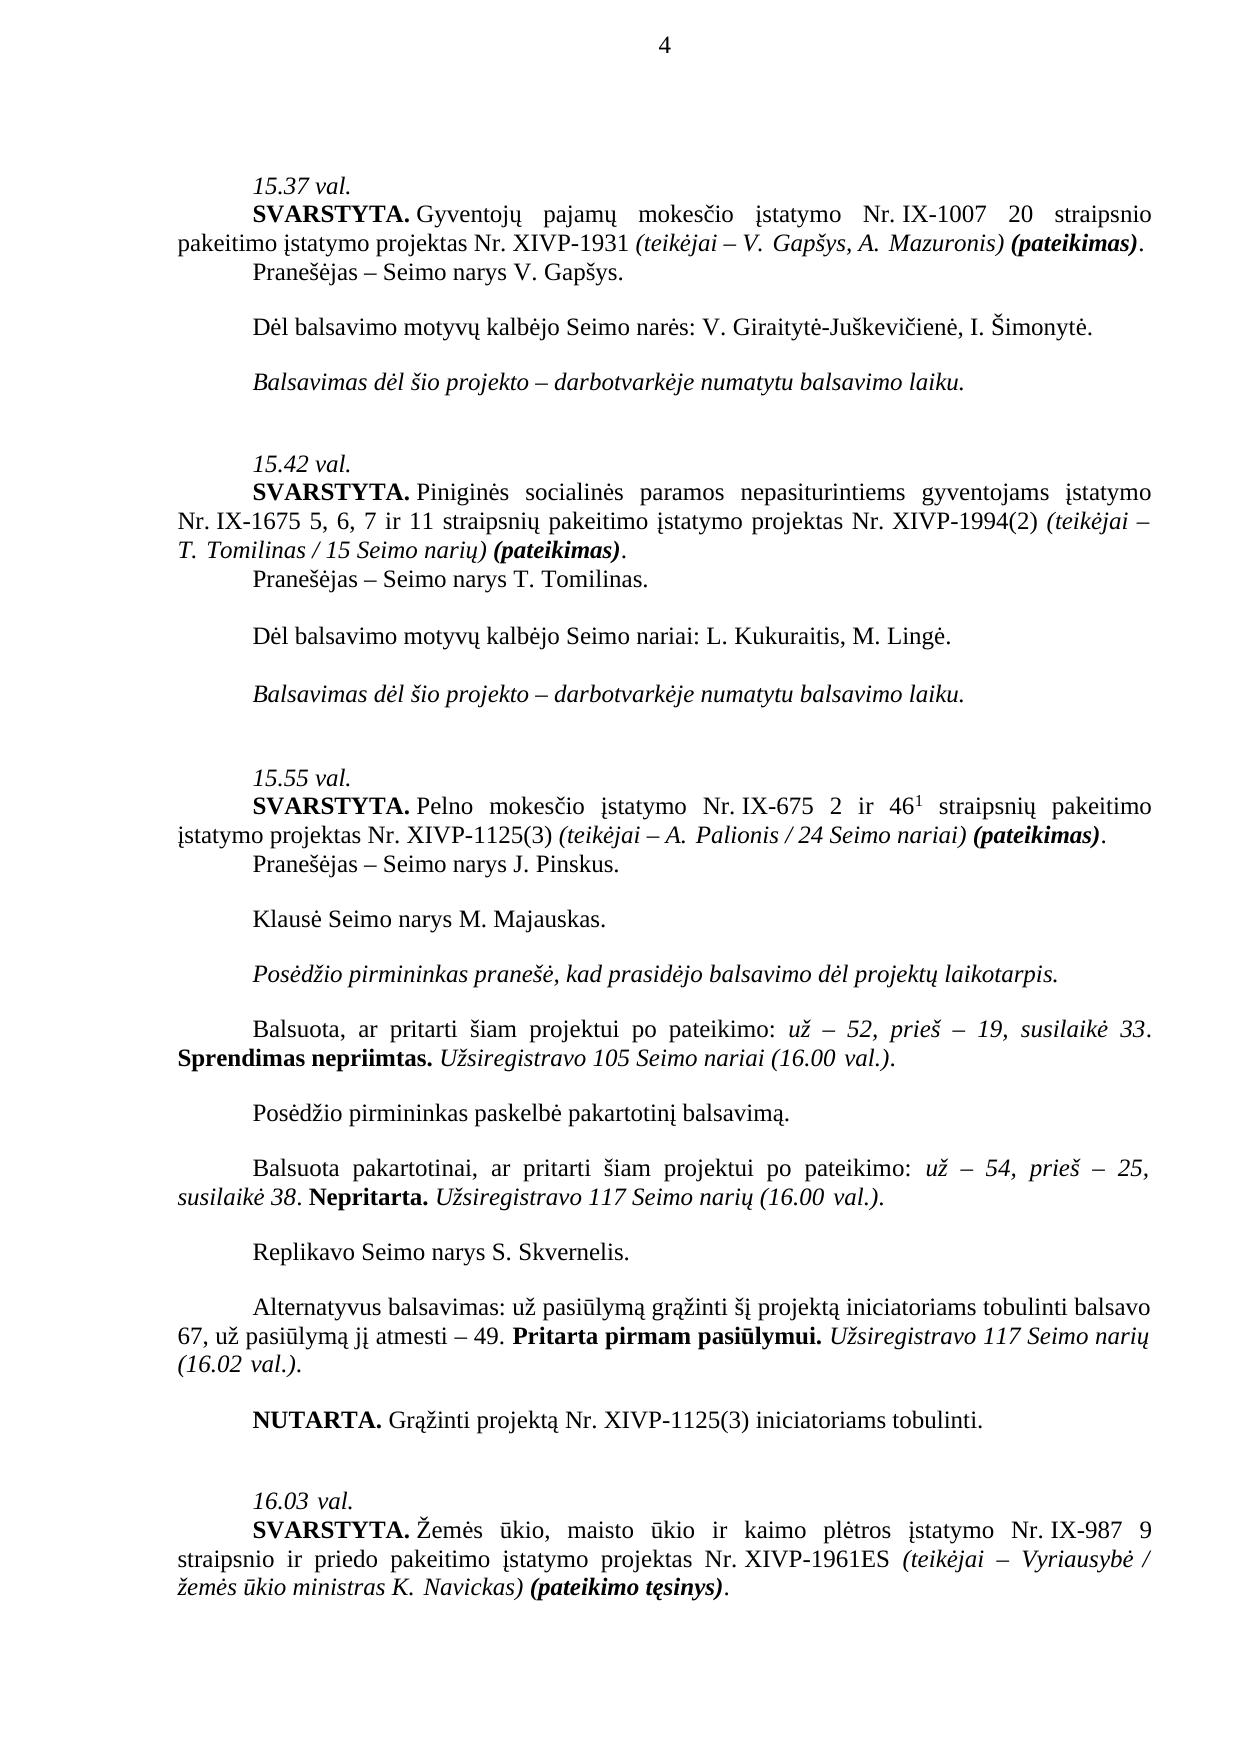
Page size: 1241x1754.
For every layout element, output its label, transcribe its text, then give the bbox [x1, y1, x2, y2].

text Alternatyvus balsavimas: už pasiūlymą grąžinti šį projektą iniciatoriams tobulinti balsavo 67, už pasiūlymą jį atmesti – 49. Pritarta pirmam pasiūlymui. Užsiregistravo 117 Seimo narių (16.02 val.). [177, 1292, 1152, 1378]
text Balsuota, ar pritarti šiam projektui po pateikimo: už – 52, prieš – 19, susilaikė 33. Sprendimas nepriimtas. Užsiregistravo 105 Seimo nariai (16.00 val.). [177, 1014, 1152, 1072]
text Replikavo Seimo narys S. Skvernelis. [177, 1237, 1152, 1266]
text Balsavimas dėl šio projekto – darbotvarkėje numatytu balsavimo laiku. [177, 679, 1152, 707]
text Dėl balsavimo motyvų kalbėjo Seimo narės: V. Giraitytė-Juškevičienė, I. Šimonytė. [177, 312, 1152, 341]
text Posėdžio pirmininkas pranešė, kad prasidėjo balsavimo dėl projektų laikotarpis. [177, 959, 1152, 988]
text SVARSTYTA. Piniginės socialinės paramos nepasiturintiems gyventojams įstatymo Nr. IX-1675 5, 6, 7 ir 11 straipsnių pakeitimo įstatymo projektas Nr. XIVP-1994(2) (teikėjai – T. Tomilinas / 15 Seimo narių) (pateikimas). [177, 477, 1152, 564]
text 15.55 val. [177, 763, 1152, 791]
text Balsuota pakartotinai, ar pritarti šiam projektui po pateikimo: už – 54, prieš – 25, susilaikė 38. Nepritarta. Užsiregistravo 117 Seimo narių (16.00 val.). [177, 1153, 1152, 1211]
text 15.42 val. [177, 449, 1152, 477]
text SVARSTYTA. Pelno mokesčio įstatymo Nr. IX-675 2 ir 461 straipsnių pakeitimo įstatymo projektas Nr. XIVP-1125(3) (teikėjai – A. Palionis / 24 Seimo nariai) (pateikimas). [177, 791, 1152, 849]
text Dėl balsavimo motyvų kalbėjo Seimo nariai: L. Kukuraitis, M. Lingė. [177, 621, 1152, 650]
text 15.37 val. [177, 171, 1152, 199]
text SVARSTYTA. Žemės ūkio, maisto ūkio ir kaimo plėtros įstatymo Nr. IX-987 9 straipsnio ir priedo pakeitimo įstatymo projektas Nr. XIVP-1961ES (teikėjai – Vyriausybė / žemės ūkio ministras K. Navickas) (pateikimo tęsinys). [177, 1515, 1152, 1601]
text Posėdžio pirmininkas paskelbė pakartotinį balsavimą. [177, 1098, 1152, 1127]
text 16.03 val. [177, 1486, 1152, 1515]
text Klausė Seimo narys M. Majauskas. [177, 904, 1152, 933]
text NUTARTA. Grąžinti projektą Nr. XIVP-1125(3) iniciatoriams tobulinti. [177, 1405, 1152, 1433]
text Pranešėjas – Seimo narys V. Gapšys. [177, 257, 1152, 286]
text Pranešėjas – Seimo narys T. Tomilinas. [177, 564, 1152, 592]
text SVARSTYTA. Gyventojų pajamų mokesčio įstatymo Nr. IX-1007 20 straipsnio pakeitimo įstatymo projektas Nr. XIVP-1931 (teikėjai – V. Gapšys, A. Mazuronis) (pateikimas). [177, 199, 1152, 257]
text Balsavimas dėl šio projekto – darbotvarkėje numatytu balsavimo laiku. [177, 367, 1152, 396]
text Pranešėjas – Seimo narys J. Pinskus. [177, 849, 1152, 878]
